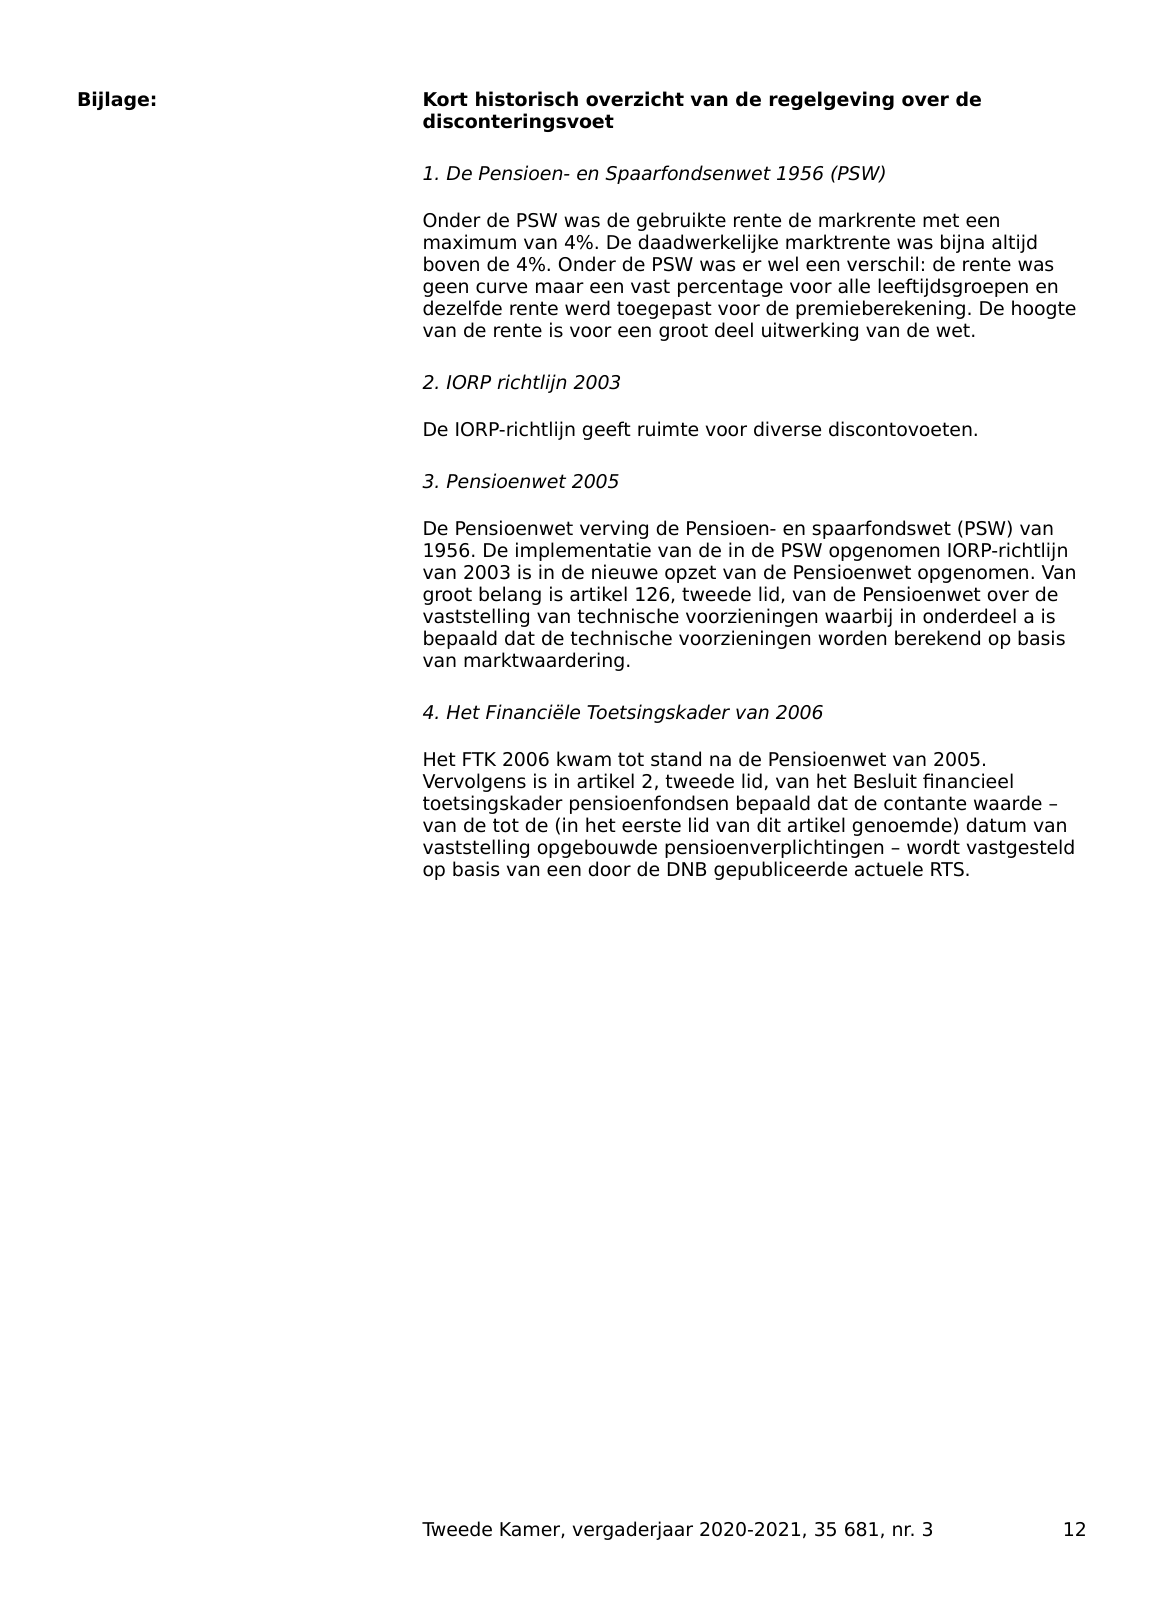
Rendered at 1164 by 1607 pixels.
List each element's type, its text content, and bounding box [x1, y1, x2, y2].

text Het FTK 2006 kwam tot stand na de Pensioenwet van 2005. Vervolgens is in artikel 2, tweede lid, van het Besluit financieel toetsingskader pensioenfondsen bepaald dat de contante waarde – van de tot de (in het eerste lid van dit artikel genoemde) datum van vaststelling opgebouwde pensioenverplichtingen – wordt vastgesteld op basis van een door de DNB gepubliceerde actuele RTS. [422, 749, 1087, 881]
subtitle Bijlage: Kort historisch overzicht van de regelgeving over de disconteringsvoet [77, 89, 1087, 133]
subtitle 3. Pensioenwet 2005 [422, 471, 1087, 493]
text De Pensioenwet verving de Pensioen- en spaarfondswet (PSW) van 1956. De implementatie van de in de PSW opgenomen IORP-richtlijn van 2003 is in de nieuwe opzet van de Pensioenwet opgenomen. Van groot belang is artikel 126, tweede lid, van de Pensioenwet over de vaststelling van technische voorzieningen waarbij in onderdeel a is bepaald dat de technische voorzieningen worden berekend op basis van marktwaardering. [422, 518, 1087, 672]
text De IORP-richtlijn geeft ruimte voor diverse discontovoeten. [422, 419, 1087, 441]
text Onder de PSW was de gebruikte rente de markrente met een maximum van 4%. De daadwerkelijke marktrente was bijna altijd boven de 4%. Onder de PSW was er wel een verschil: de rente was geen curve maar een vast percentage voor alle leeftijdsgroepen en dezelfde rente werd toegepast voor de premieberekening. De hoogte van de rente is voor een groot deel uitwerking van de wet. [422, 210, 1087, 342]
subtitle 1. De Pensioen- en Spaarfondsenwet 1956 (PSW) [422, 163, 1087, 185]
subtitle 2. IORP richtlijn 2003 [422, 372, 1087, 394]
subtitle 4. Het Financiële Toetsingskader van 2006 [422, 702, 1087, 724]
